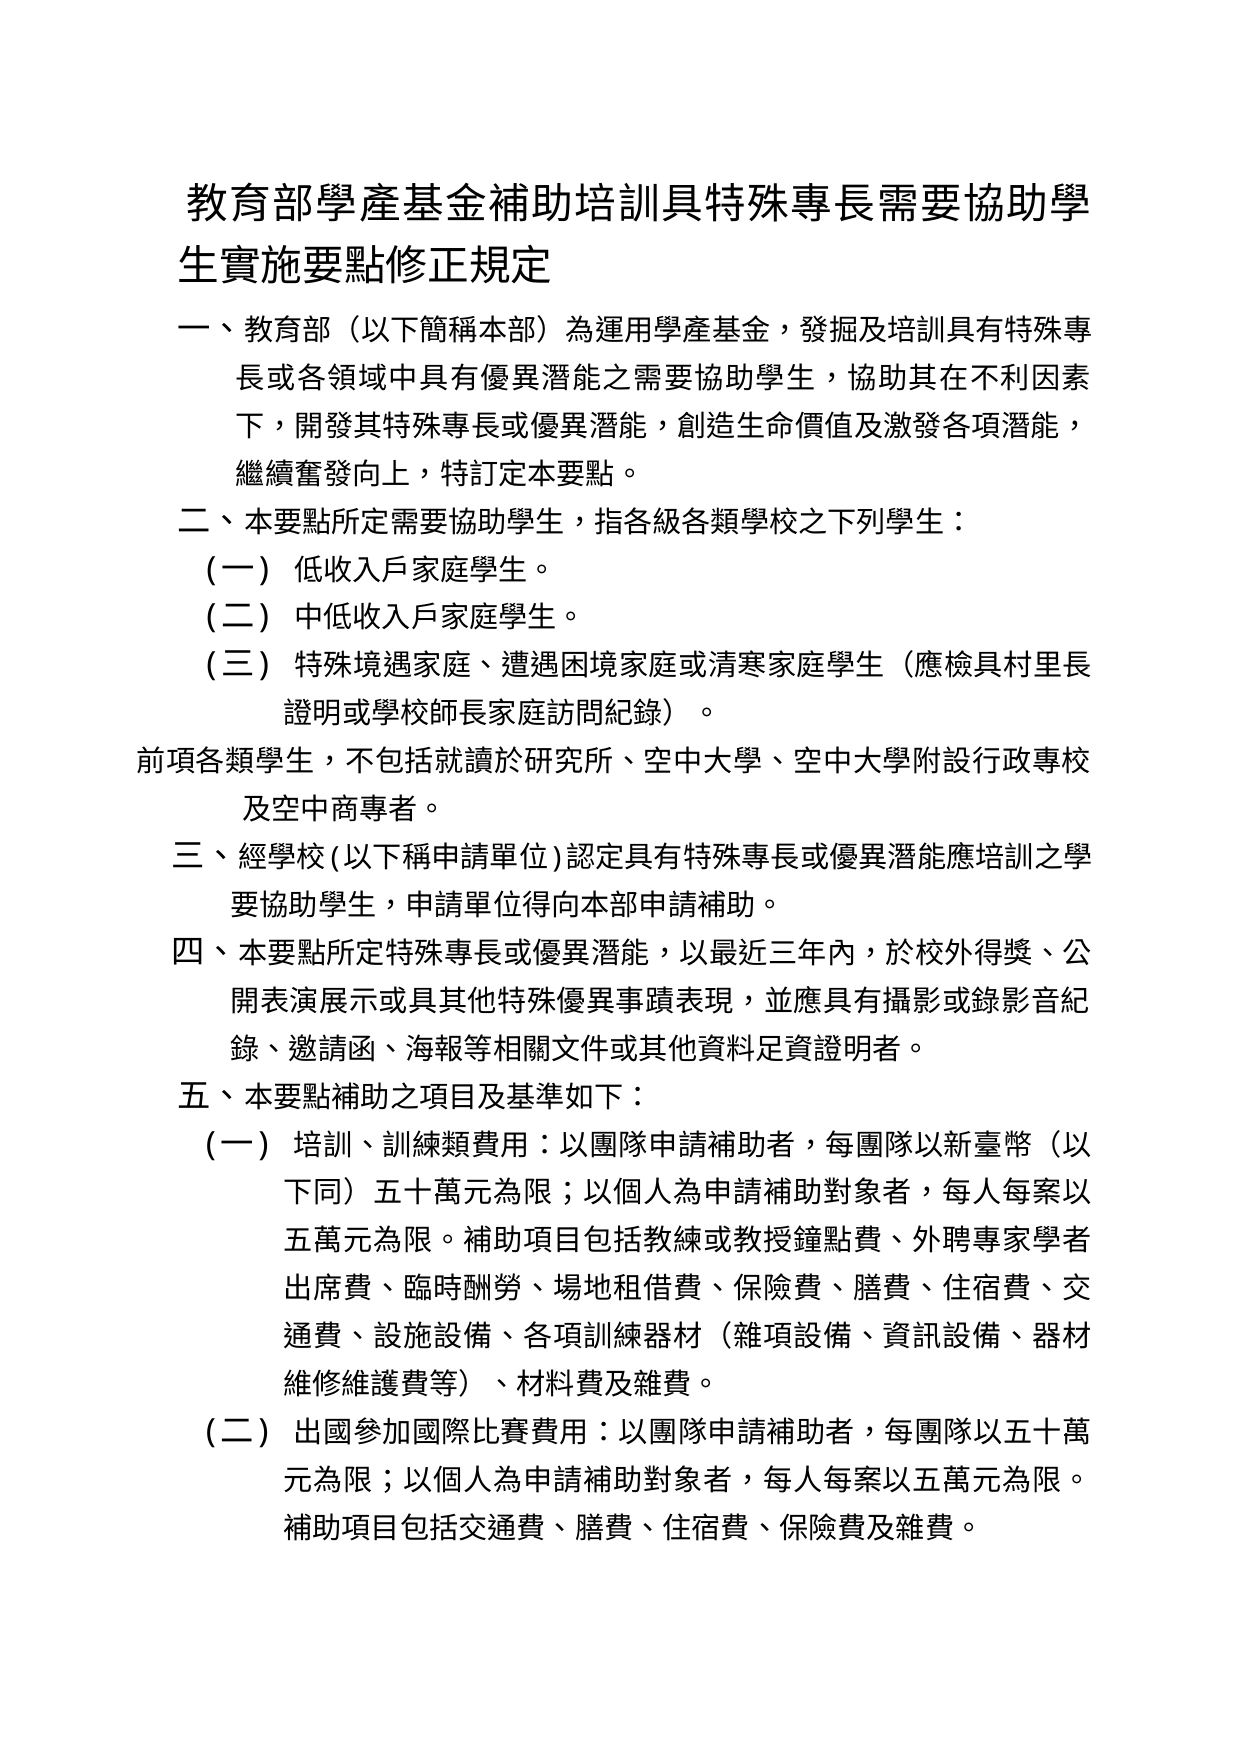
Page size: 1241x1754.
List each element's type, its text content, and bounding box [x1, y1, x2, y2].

list 教育部（以下簡稱本部）為運用學產基金，發掘及培訓具有特殊專長或各領域中具有優異潛能之需要協助學生，協助其在不利因素下，開發其特殊專長或優異潛能，創造生命價值及激發各項潛能，繼續奮發向上，特訂定本要點。 [177, 302, 1093, 494]
list 特殊境遇家庭、遭遇困境家庭或清寒家庭學生（應檢具村里長 證明或學校師長家庭訪問紀錄）。 [201, 637, 1093, 733]
list 培訓、訓練類費用：以團隊申請補助者，每團隊以新臺幣（以下同）五十萬元為限；以個人為申請補助對象者，每人每案以五萬元為限。補助項目包括教練或教授鐘點費、外聘專家學者出席費、臨時酬勞、場地租借費、保險費、膳費、住宿費、交通費、設施設備、各項訓練器材（雜項設備、資訊設備、器材維修維護費等）、材料費及雜費。 [200, 1117, 1093, 1404]
list 低收入戶家庭學生。 [201, 542, 1093, 589]
list 經學校(以下稱申請單位)認定具有特殊專長或優異潛能應培訓之學要協助學生，申請單位得向本部申請補助。 [171, 829, 1093, 925]
text 前項各類學生，不包括就讀於研究所、空中大學、空中大學附設行政專校及空中商專者。 [136, 733, 1093, 829]
list 本要點所定特殊專長或優異潛能，以最近三年內，於校外得獎、公開表演展示或具其他特殊優異事蹟表現，並應具有攝影或錄影音紀錄、邀請函、海報等相關文件或其他資料足資證明者。 [171, 925, 1093, 1069]
list 本要點補助之項目及基準如下： [177, 1069, 1093, 1117]
list 中低收入戶家庭學生。 [201, 589, 1093, 637]
text 教育部學產基金補助培訓具特殊專長需要協助學生實施要點修正規定 [177, 158, 1093, 283]
list 出國參加國際比賽費用：以團隊申請補助者，每團隊以五十萬元為限；以個人為申請補助對象者，每人每案以五萬元為限。補助項目包括交通費、膳費、住宿費、保險費及雜費。 [200, 1404, 1093, 1548]
list 本要點所定需要協助學生，指各級各類學校之下列學生： [177, 494, 1093, 542]
